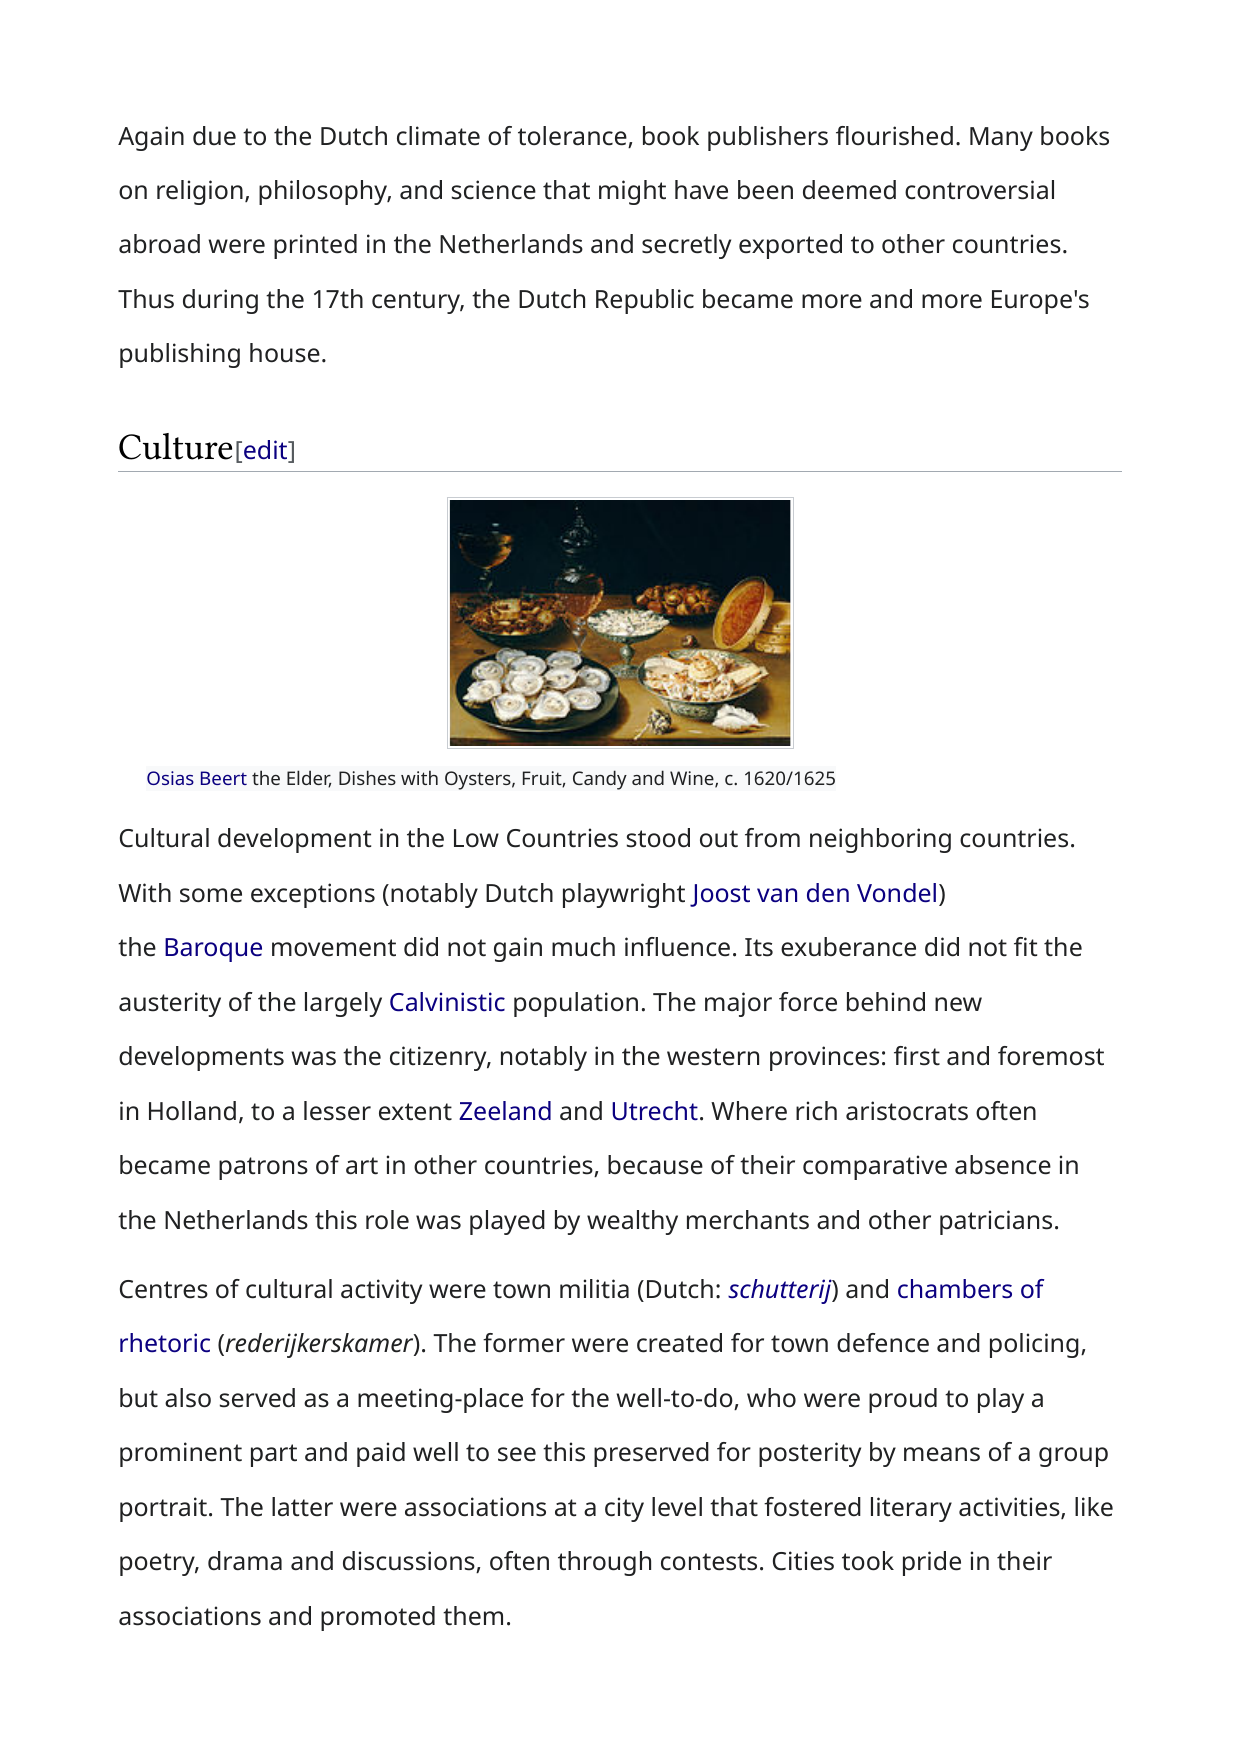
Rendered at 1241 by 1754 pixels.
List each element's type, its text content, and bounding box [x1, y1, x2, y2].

text Centres of cultural activity were town militia (Dutch: schutterij) and chambers of rhetoric (rederijkerskamer). The former were created for town defence and policing, but also served as a meeting-place for the well-to-do, who were proud to play a prominent part and paid well to see this preserved for posterity by means of a group portrait. The latter were associations at a city level that fostered literary activities, like poetry, drama and discussions, often through contests. Cities took pride in their associations and promoted them. [118, 1272, 1122, 1632]
text Again due to the Dutch climate of tolerance, book publishers flourished. Many books on religion, philosophy, and science that might have been deemed controversial abroad were printed in the Netherlands and secretly exported to other countries. Thus during the 17th century, the Dutch Republic became more and more Europe's publishing house. [118, 118, 1122, 370]
text Cultural development in the Low Countries stood out from neighboring countries. With some exceptions (notably Dutch playwright Joost van den Vondel) the Baroque movement did not gain much influence. Its exuberance did not fit the austerity of the largely Calvinistic population. The major force behind new developments was the citizenry, notably in the western provinces: first and foremost in Holland, to a lesser extent Zeeland and Utrecht. Where rich aristocrats often became patrons of art in other countries, because of their comparative absence in the Netherlands this role was played by wealthy merchants and other patricians. [118, 821, 1122, 1237]
picture [449, 500, 791, 746]
text Osias Beert the Elder, Dishes with Oysters, Fruit, Candy and Wine, c. 1620/1625 [123, 766, 1122, 791]
subtitle Culture[edit] [118, 426, 1122, 471]
